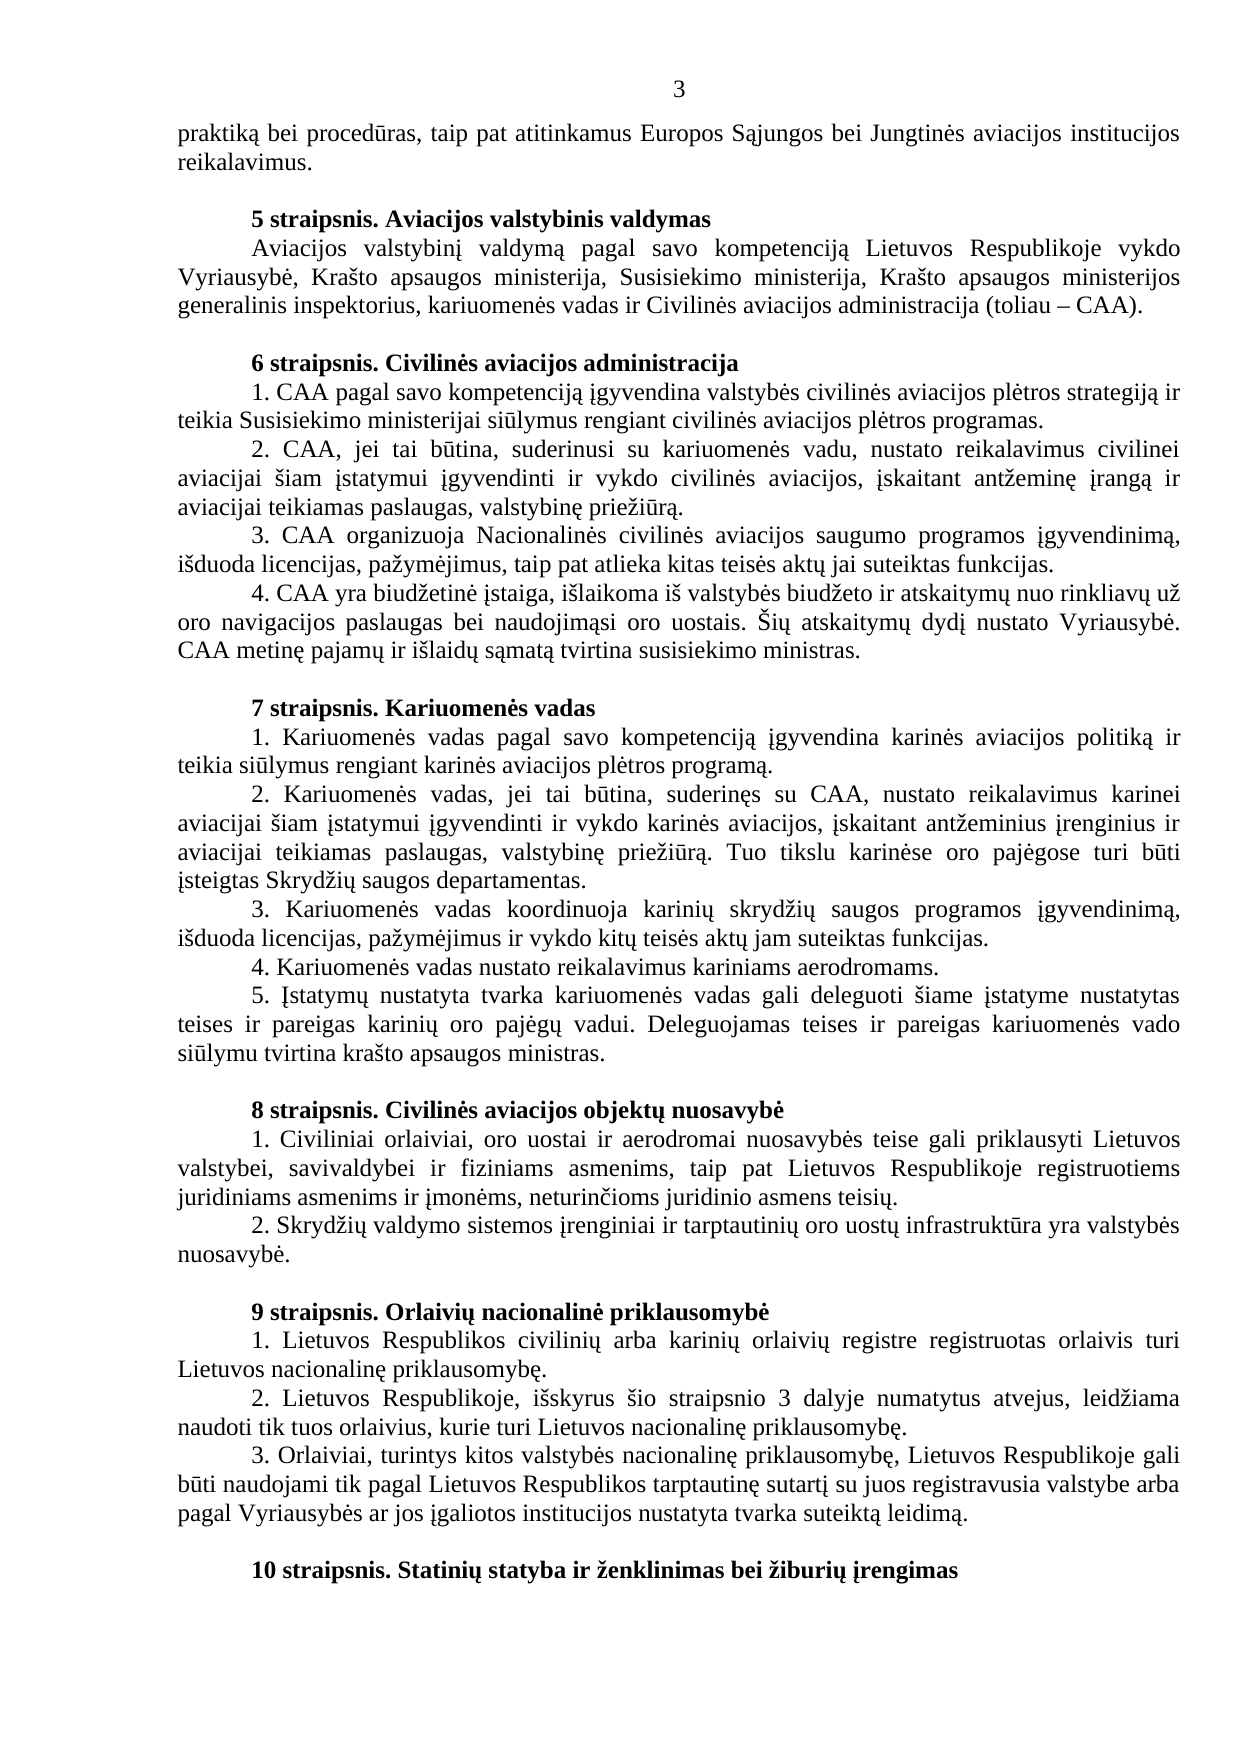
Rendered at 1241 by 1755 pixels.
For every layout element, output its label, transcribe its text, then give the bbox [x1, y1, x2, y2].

text 2. Lietuvos Respublikoje, išskyrus šio straipsnio 3 dalyje numatytus atvejus, leidžiama naudoti tik tuos orlaivius, kurie turi Lietuvos nacionalinę priklausomybę. [177, 1383, 1181, 1441]
text 1. Lietuvos Respublikos civilinių arba karinių orlaivių registre registruotas orlaivis turi Lietuvos nacionalinę priklausomybę. [177, 1326, 1181, 1383]
text 1. Kariuomenės vadas pagal savo kompetenciją įgyvendina karinės aviacijos politiką ir teikia siūlymus rengiant karinės aviacijos plėtros programą. [177, 722, 1181, 779]
text 10 straipsnis. Statinių statyba ir ženklinimas bei žiburių įrengimas [177, 1556, 1181, 1584]
text 2. CAA, jei tai būtina, suderinusi su kariuomenės vadu, nustato reikalavimus civilinei aviacijai šiam įstatymui įgyvendinti ir vykdo civilinės aviacijos, įskaitant antžeminę įrangą ir aviacijai teikiamas paslaugas, valstybinę priežiūrą. [177, 434, 1181, 521]
text 5 straipsnis. Aviacijos valstybinis valdymas [177, 204, 1181, 233]
text 4. CAA yra biudžetinė įstaiga, išlaikoma iš valstybės biudžeto ir atskaitymų nuo rinkliavų už oro navigacijos paslaugas bei naudojimąsi oro uostais. Šių atskaitymų dydį nustato Vyriausybė. CAA metinę pajamų ir išlaidų sąmatą tvirtina susisiekimo ministras. [177, 578, 1181, 664]
text praktiką bei procedūras, taip pat atitinkamus Europos Sąjungos bei Jungtinės aviacijos institucijos reikalavimus. [177, 118, 1181, 176]
text 3. Kariuomenės vadas koordinuoja karinių skrydžių saugos programos įgyvendinimą, išduoda licencijas, pažymėjimus ir vykdo kitų teisės aktų jam suteiktas funkcijas. [177, 894, 1181, 952]
text 2. Skrydžių valdymo sistemos įrenginiai ir tarptautinių oro uostų infrastruktūra yra valstybės nuosavybė. [177, 1211, 1181, 1268]
text 3. Orlaiviai, turintys kitos valstybės nacionalinę priklausomybę, Lietuvos Respublikoje gali būti naudojami tik pagal Lietuvos Respublikos tarptautinę sutartį su juos registravusia valstybe arba pagal Vyriausybės ar jos įgaliotos institucijos nustatyta tvarka suteiktą leidimą. [177, 1441, 1181, 1527]
text 1. Civiliniai orlaiviai, oro uostai ir aerodromai nuosavybės teise gali priklausyti Lietuvos valstybei, savivaldybei ir fiziniams asmenims, taip pat Lietuvos Respublikoje registruotiems juridiniams asmenims ir įmonėms, neturinčioms juridinio asmens teisių. [177, 1124, 1181, 1211]
text 7 straipsnis. Kariuomenės vadas [177, 693, 1181, 722]
text 6 straipsnis. Civilinės aviacijos administracija [177, 348, 1181, 377]
text 2. Kariuomenės vadas, jei tai būtina, suderinęs su CAA, nustato reikalavimus karinei aviacijai šiam įstatymui įgyvendinti ir vykdo karinės aviacijos, įskaitant antžeminius įrenginius ir aviacijai teikiamas paslaugas, valstybinę priežiūrą. Tuo tikslu karinėse oro pajėgose turi būti įsteigtas Skrydžių saugos departamentas. [177, 779, 1181, 894]
text 1. CAA pagal savo kompetenciją įgyvendina valstybės civilinės aviacijos plėtros strategiją ir teikia Susisiekimo ministerijai siūlymus rengiant civilinės aviacijos plėtros programas. [177, 377, 1181, 434]
text 9 straipsnis. Orlaivių nacionalinė priklausomybė [177, 1297, 1181, 1326]
text Aviacijos valstybinį valdymą pagal savo kompetenciją Lietuvos Respublikoje vykdo Vyriausybė, Krašto apsaugos ministerija, Susisiekimo ministerija, Krašto apsaugos ministerijos generalinis inspektorius, kariuomenės vadas ir Civilinės aviacijos administracija (toliau – CAA). [177, 233, 1181, 319]
text 3. CAA organizuoja Nacionalinės civilinės aviacijos saugumo programos įgyvendinimą, išduoda licencijas, pažymėjimus, taip pat atlieka kitas teisės aktų jai suteiktas funkcijas. [177, 521, 1181, 578]
text 8 straipsnis. Civilinės aviacijos objektų nuosavybė [177, 1096, 1181, 1124]
text 4. Kariuomenės vadas nustato reikalavimus kariniams aerodromams. [177, 952, 1181, 981]
text 5. Įstatymų nustatyta tvarka kariuomenės vadas gali deleguoti šiame įstatyme nustatytas teises ir pareigas karinių oro pajėgų vadui. Deleguojamas teises ir pareigas kariuomenės vado siūlymu tvirtina krašto apsaugos ministras. [177, 981, 1181, 1067]
